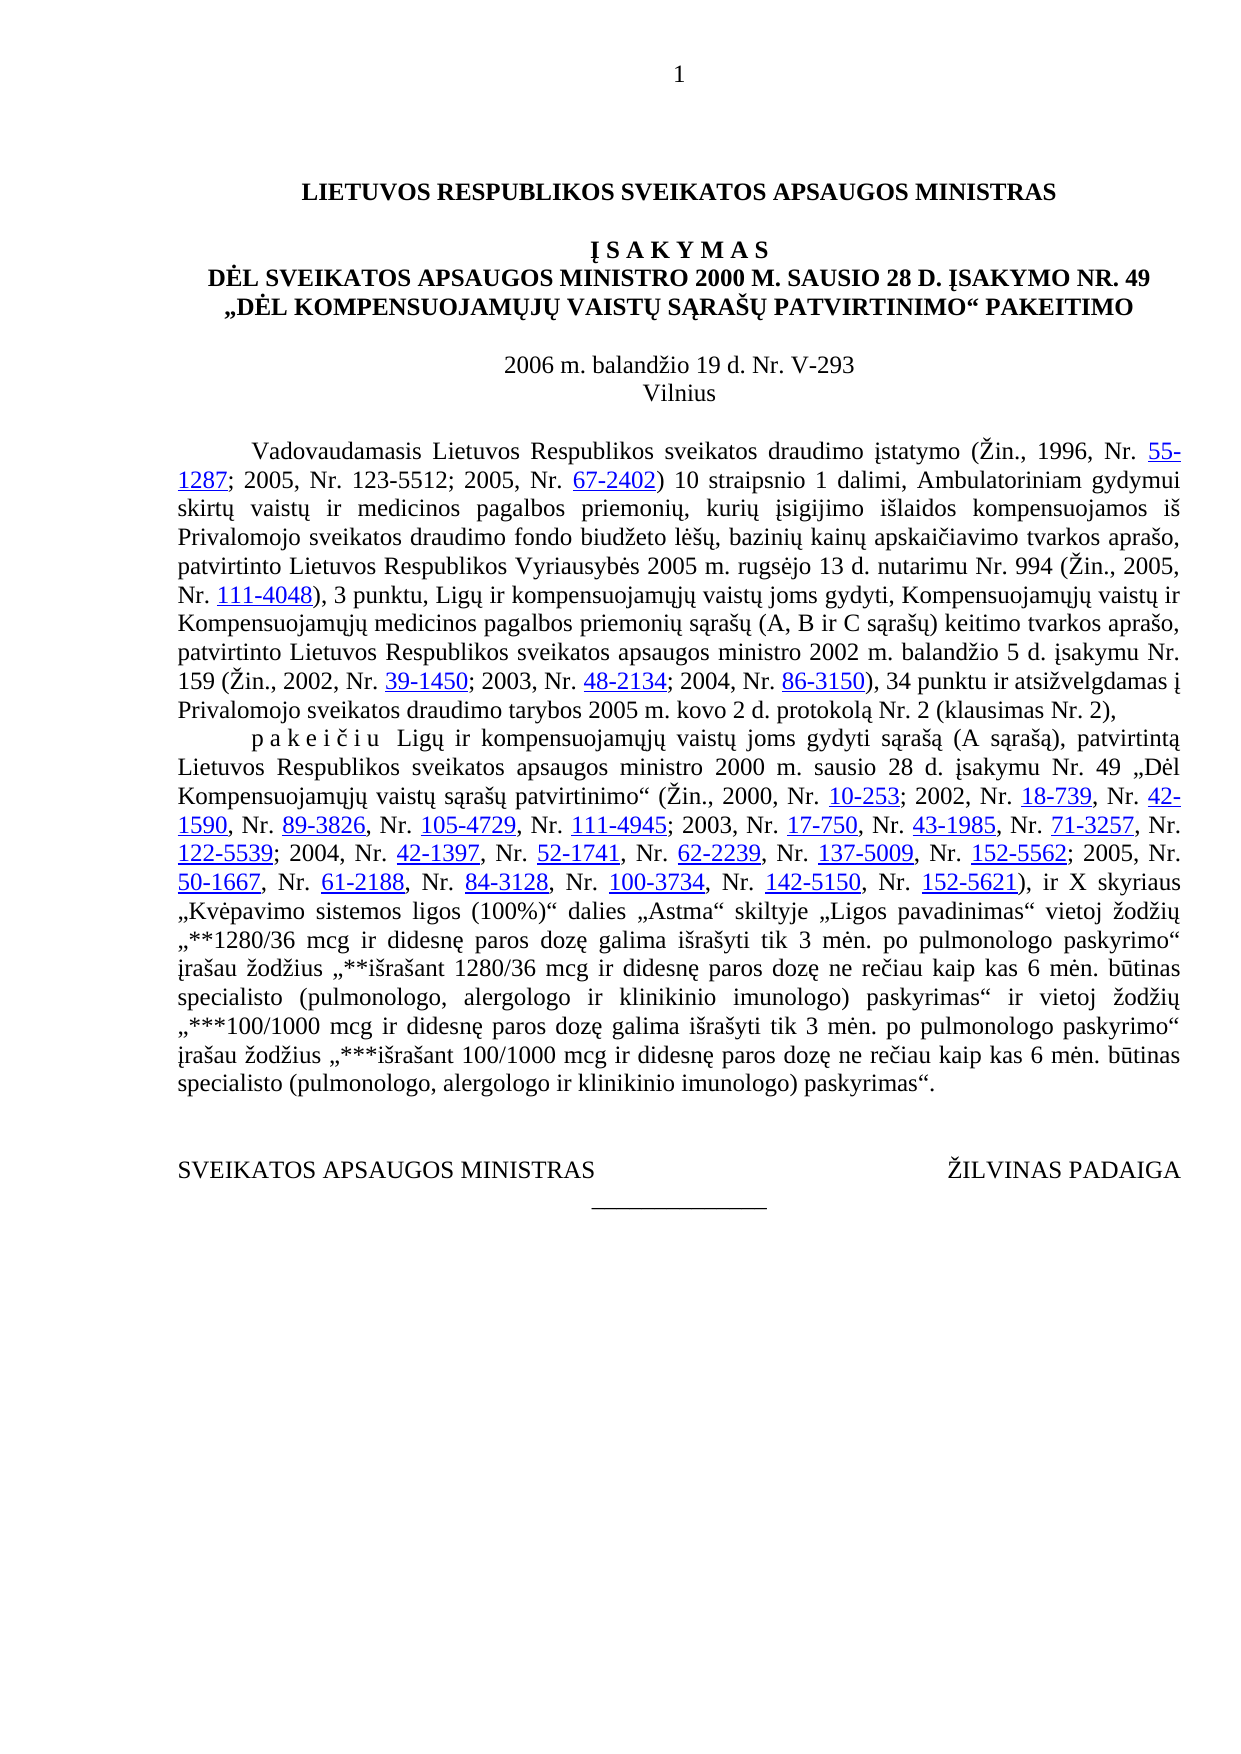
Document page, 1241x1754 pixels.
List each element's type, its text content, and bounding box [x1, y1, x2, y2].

text LIETUVOS RESPUBLIKOS SVEIKATOS APSAUGOS MINISTRAS [177, 177, 1181, 206]
text 2006 m. balandžio 19 d. Nr. V-293 [177, 350, 1181, 378]
text Vilnius [177, 378, 1181, 407]
text pakeičiu Ligų ir kompensuojamųjų vaistų joms gydyti sąrašą (A sąrašą), patvirtintą Lietuvos Respublikos sveikatos apsaugos ministro 2000 m. sausio 28 d. įsakymu Nr. 49 „Dėl Kompensuojamųjų vaistų sąrašų patvirtinimo“ (Žin., 2000, Nr. 10-253; 2002, Nr. 18-739, Nr. 42-1590, Nr. 89-3826, Nr. 105-4729, Nr. 111-4945; 2003, Nr. 17-750, Nr. 43-1985, Nr. 71-3257, Nr. 122-5539; 2004, Nr. 42-1397, Nr. 52-1741, Nr. 62-2239, Nr. 137-5009, Nr. 152-5562; 2005, Nr. 50-1667, Nr. 61-2188, Nr. 84-3128, Nr. 100-3734, Nr. 142-5150, Nr. 152-5621), ir X skyriaus „Kvėpavimo sistemos ligos (100%)“ dalies „Astma“ skiltyje „Ligos pavadinimas“ vietoj žodžių „**1280/36 mcg ir didesnę paros dozę galima išrašyti tik 3 mėn. po pulmonologo paskyrimo“ įrašau žodžius „**išrašant 1280/36 mcg ir didesnę paros dozę ne rečiau kaip kas 6 mėn. būtinas specialisto (pulmonologo, alergologo ir klinikinio imunologo) paskyrimas“ ir vietoj žodžių „***100/1000 mcg ir didesnę paros dozę galima išrašyti tik 3 mėn. po pulmonologo paskyrimo“ įrašau žodžius „***išrašant 100/1000 mcg ir didesnę paros dozę ne rečiau kaip kas 6 mėn. būtinas specialisto (pulmonologo, alergologo ir klinikinio imunologo) paskyrimas“. [177, 723, 1181, 1097]
text ______________ [177, 1183, 1181, 1212]
text Vadovaudamasis Lietuvos Respublikos sveikatos draudimo įstatymo (Žin., 1996, Nr. 55-1287; 2005, Nr. 123-5512; 2005, Nr. 67-2402) 10 straipsnio 1 dalimi, Ambulatoriniam gydymui skirtų vaistų ir medicinos pagalbos priemonių, kurių įsigijimo išlaidos kompensuojamos iš Privalomojo sveikatos draudimo fondo biudžeto lėšų, bazinių kainų apskaičiavimo tvarkos aprašo, patvirtinto Lietuvos Respublikos Vyriausybės 2005 m. rugsėjo 13 d. nutarimu Nr. 994 (Žin., 2005, Nr. 111-4048), 3 punktu, Ligų ir kompensuojamųjų vaistų joms gydyti, Kompensuojamųjų vaistų ir Kompensuojamųjų medicinos pagalbos priemonių sąrašų (A, B ir C sąrašų) keitimo tvarkos aprašo, patvirtinto Lietuvos Respublikos sveikatos apsaugos ministro 2002 m. balandžio 5 d. įsakymu Nr. 159 (Žin., 2002, Nr. 39-1450; 2003, Nr. 48-2134; 2004, Nr. 86-3150), 34 punktu ir atsižvelgdamas į Privalomojo sveikatos draudimo tarybos 2005 m. kovo 2 d. protokolą Nr. 2 (klausimas Nr. 2), [177, 436, 1181, 723]
text DĖL SVEIKATOS APSAUGOS MINISTRO 2000 M. SAUSIO 28 D. ĮSAKYMO NR. 49 „DĖL KOMPENSUOJAMŲJŲ VAISTŲ SĄRAŠŲ PATVIRTINIMO“ PAKEITIMO [177, 263, 1181, 321]
text Į S A K Y M A S [177, 235, 1181, 263]
text SVEIKATOS APSAUGOS MINISTRAS ŽILVINAS PADAIGA [177, 1155, 1181, 1183]
